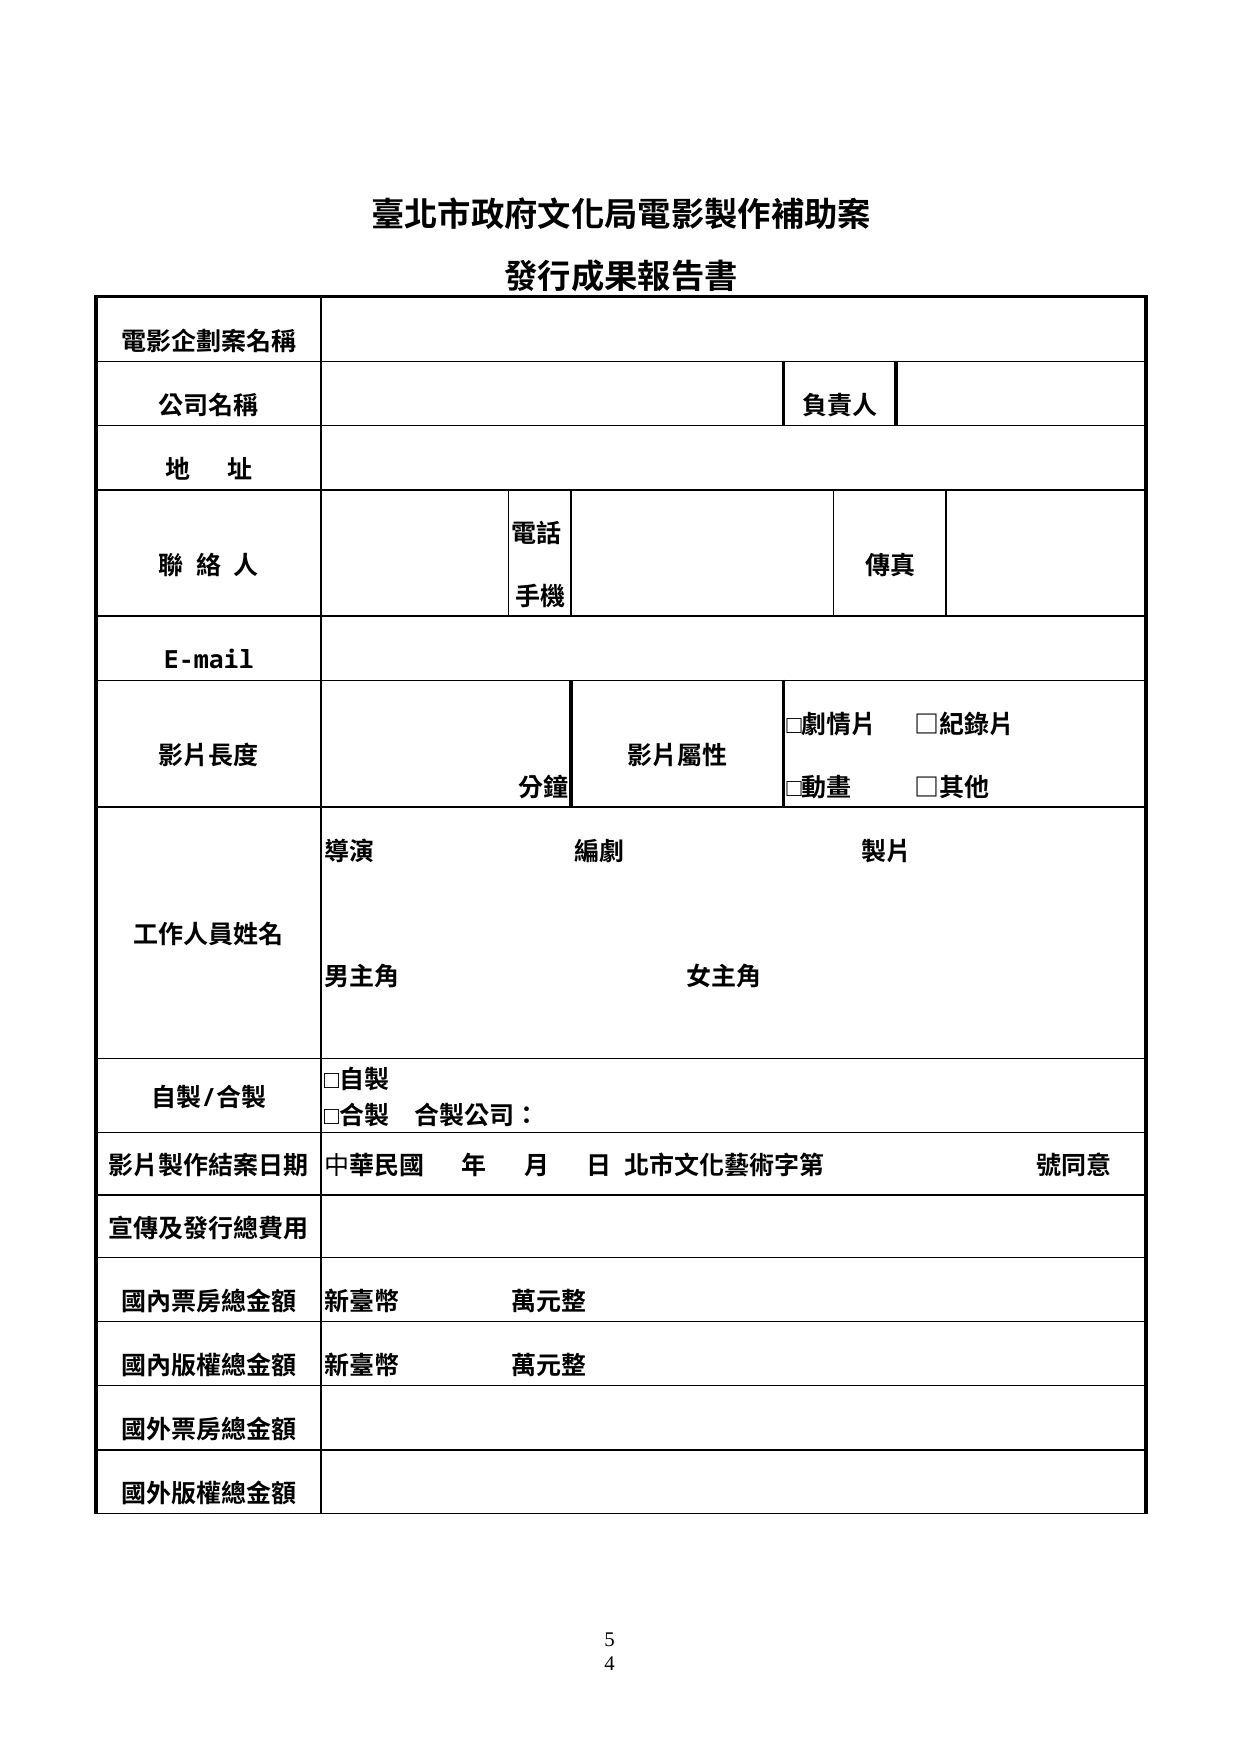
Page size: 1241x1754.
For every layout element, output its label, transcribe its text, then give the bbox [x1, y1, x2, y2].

table_cell □劇情片 □紀錄片 □動畫 □其他 [785, 681, 1144, 806]
table_cell E-mail [98, 617, 320, 679]
table_cell [322, 617, 1144, 679]
table_cell 公司名稱 [98, 362, 320, 425]
table_cell 國外版權總金額 [98, 1451, 320, 1513]
table_cell 影片屬性 [573, 681, 782, 806]
table_cell 宣傳及發行總費用 [98, 1196, 320, 1257]
table_cell 負責人 [785, 362, 894, 425]
table_cell 傳真 [834, 491, 945, 615]
table_cell 新臺幣 萬元整 [322, 1322, 1144, 1385]
table_cell [322, 362, 782, 425]
table_cell 中華民國 年 月 日 北市文化藝術字第 號同意 [322, 1133, 1144, 1194]
table_cell 電話 手機 [509, 491, 570, 615]
table_cell 國內票房總金額 [98, 1258, 320, 1321]
table_cell [322, 298, 1144, 361]
table_cell [322, 491, 508, 615]
table_cell [898, 362, 1144, 425]
table_cell 新臺幣 萬元整 [322, 1258, 1144, 1321]
table_cell 聯 絡 人 [98, 491, 320, 615]
table_cell 工作人員姓名 [98, 808, 320, 1058]
table_cell [947, 491, 1144, 615]
table_cell [322, 1451, 1144, 1513]
table_cell 影片長度 [98, 681, 320, 806]
table_cell [322, 1386, 1144, 1449]
table_header 臺北市政府文化局電影製作補助案 發行成果報告書 [96, 170, 1146, 295]
table_cell [322, 1196, 1144, 1257]
table_cell 地 址 [98, 426, 320, 489]
table_cell [322, 426, 1144, 489]
table_cell 分鐘 [322, 681, 569, 806]
table_cell 國內版權總金額 [98, 1322, 320, 1385]
table_cell 電影企劃案名稱 [98, 298, 320, 361]
table_cell 國外票房總金額 [98, 1386, 320, 1449]
table_cell 導演 編劇 製片 男主角 女主角 [322, 808, 1144, 1058]
table_cell 自製/合製 [98, 1059, 320, 1132]
table_cell □自製 □合製 合製公司： [322, 1059, 1144, 1132]
table_cell 影片製作結案日期 [98, 1133, 320, 1194]
table_cell [572, 491, 833, 615]
